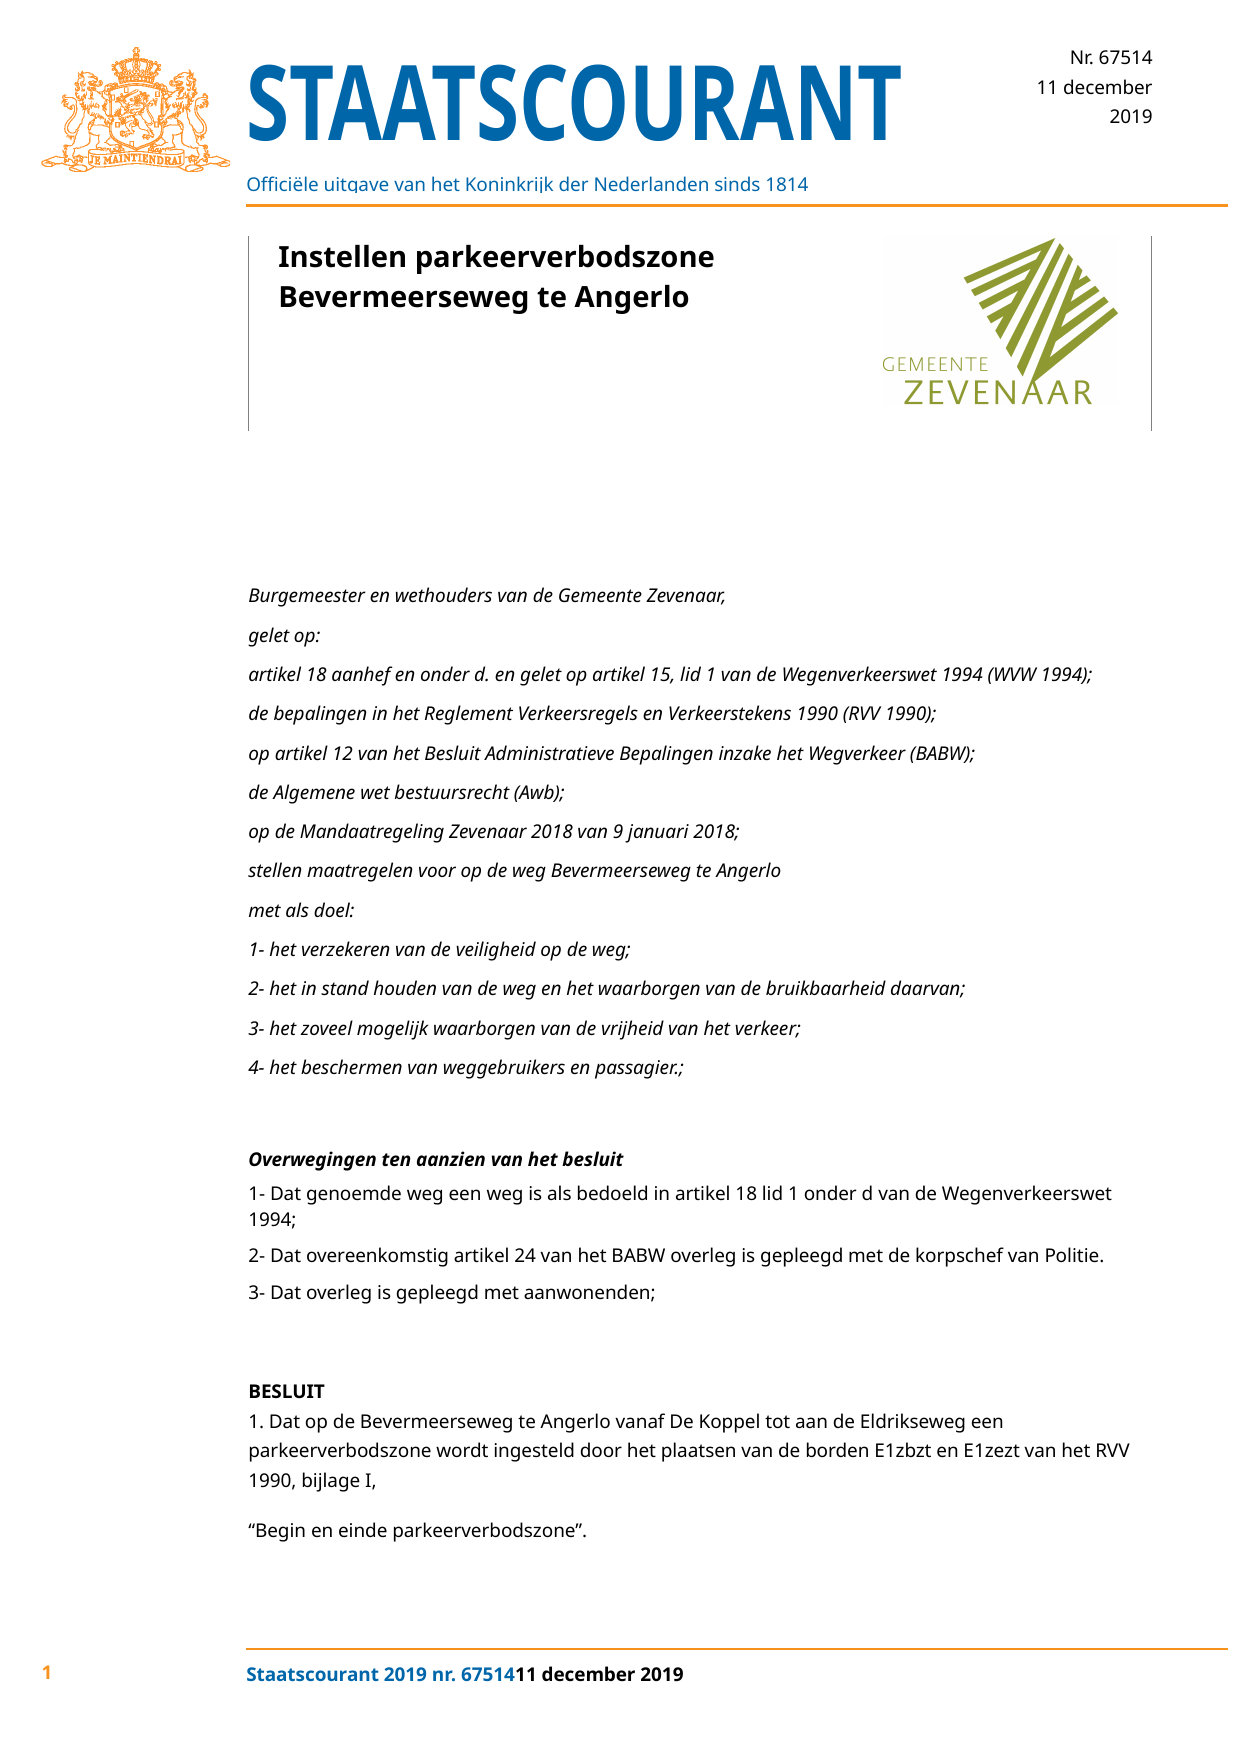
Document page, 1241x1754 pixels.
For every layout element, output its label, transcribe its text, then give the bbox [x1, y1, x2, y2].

text gelet op: [248, 622, 1152, 648]
text 1- Dat genoemde weg een weg is als bedoeld in artikel 18 lid 1 onder d van de Wegenverkeerswet 1994; [248, 1180, 1152, 1232]
text op de Mandaatregeling Zevenaar 2018 van 9 januari 2018; [248, 818, 1152, 844]
text 2- Dat overeenkomstig artikel 24 van het BABW overleg is gepleegd met de korpschef van Politie. [248, 1242, 1152, 1268]
text op artikel 12 van het Besluit Administratieve Bepalingen inzake het Wegverkeer (BABW); [248, 740, 1152, 766]
text 2- het in stand houden van de weg en het waarborgen van de bruikbaarheid daarvan; [248, 975, 1152, 1001]
text Burgemeester en wethouders van de Gemeente Zevenaar, [248, 583, 1152, 608]
text de bepalingen in het Reglement Verkeersregels en Verkeerstekens 1990 (RVV 1990); [248, 701, 1152, 726]
text 1. Dat op de Bevermeerseweg te Angerlo vanaf De Koppel tot aan de Eldrikseweg een parkeerverbodszone wordt ingesteld door het plaatsen van de borden E1zbzt en E1zezt van het RVV 1990, bijlage I, [248, 1408, 1152, 1493]
table_header [850, 236, 1151, 431]
text BESLUIT [248, 1378, 1152, 1404]
text met als doel: [248, 897, 1152, 923]
text 3- het zoveel mogelijk waarborgen van de vrijheid van het verkeer; [248, 1015, 1152, 1040]
table_header Instellen parkeerverbodszone Bevermeerseweg te Angerlo [249, 236, 850, 431]
text artikel 18 aanhef en onder d. en gelet op artikel 15, lid 1 van de Wegenverkeerswet 1994 (WVW 1994); [248, 661, 1152, 687]
text stellen maatregelen voor op de weg Bevermeerseweg te Angerlo [248, 858, 1152, 883]
text 1- het verzekeren van de veiligheid op de weg; [248, 936, 1152, 962]
picture [882, 236, 1119, 406]
text de Algemene wet bestuursrecht (Awb); [248, 779, 1152, 805]
text Overwegingen ten aanzien van het besluit [248, 1146, 1152, 1172]
text 3- Dat overleg is gepleegd met aanwonenden; [248, 1279, 1152, 1305]
text “Begin en einde parkeerverbodszone”. [248, 1518, 1152, 1543]
picture [41, 47, 231, 172]
text 4- het beschermen van weggebruikers en passagier.; [248, 1054, 1152, 1080]
